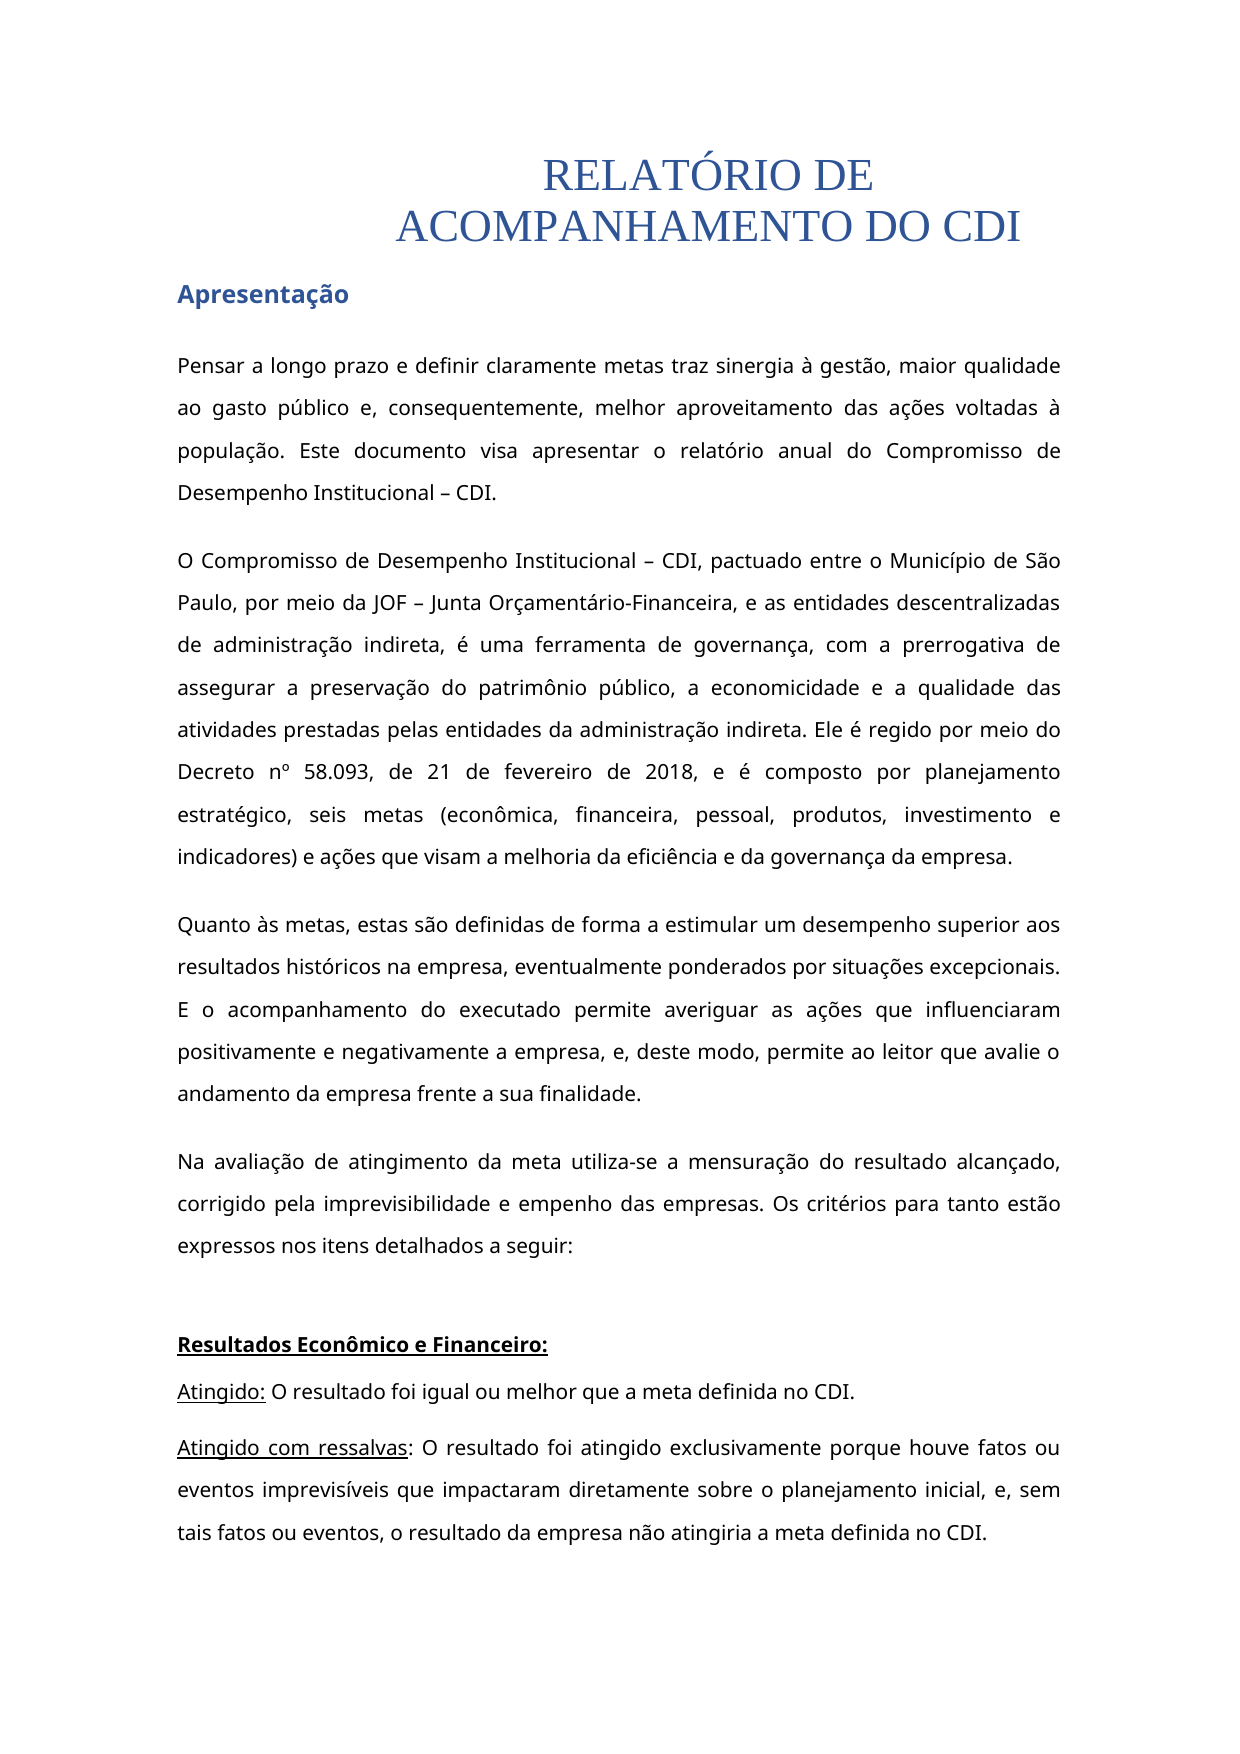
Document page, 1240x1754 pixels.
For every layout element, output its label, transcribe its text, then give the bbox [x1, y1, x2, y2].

text Pensar a longo prazo e definir claramente metas traz sinergia à gestão, maior qualidade ao gasto público e, consequentemente, melhor aproveitamento das ações voltadas à população. Este documento visa apresentar o relatório anual do Compromisso de Desempenho Institucional – CDI. [177, 351, 1062, 506]
text Quanto às metas, estas são definidas de forma a estimular um desempenho superior aos resultados históricos na empresa, eventualmente ponderados por situações excepcionais. E o acompanhamento do executado permite averiguar as ações que influenciaram positivamente e negativamente a empresa, e, deste modo, permite ao leitor que avalie o andamento da empresa frente a sua finalidade. [177, 910, 1062, 1108]
text Atingido: O resultado foi igual ou melhor que a meta definida no CDI. [177, 1377, 1089, 1406]
text O Compromisso de Desempenho Institucional – CDI, pactuado entre o Município de São Paulo, por meio da JOF – Junta Orçamentário-Financeira, e as entidades descentralizadas de administração indireta, é uma ferramenta de governança, com a prerrogativa de assegurar a preservação do patrimônio público, a economicidade e a qualidade das atividades prestadas pelas entidades da administração indireta. Ele é regido por meio do Decreto nº 58.093, de 21 de fevereiro de 2018, e é composto por planejamento estratégico, seis metas (econômica, financeira, pessoal, produtos, investimento e indicadores) e ações que visam a melhoria da eficiência e da governança da empresa. [177, 546, 1062, 870]
text Apresentação [177, 277, 1089, 311]
text Na avaliação de atingimento da meta utiliza-se a mensuração do resultado alcançado, corrigido pela imprevisibilidade e empenho das empresas. Os critérios para tanto estão expressos nos itens detalhados a seguir: [177, 1147, 1062, 1260]
text Resultados Econômico e Financeiro: [177, 1330, 1089, 1359]
text RELATÓRIO DE ACOMPANHAMENTO DO CDI [329, 149, 1087, 251]
text Atingido com ressalvas: O resultado foi atingido exclusivamente porque houve fatos ou eventos imprevisíveis que impactaram diretamente sobre o planejamento inicial, e, sem tais fatos ou eventos, o resultado da empresa não atingiria a meta definida no CDI. [177, 1433, 1062, 1546]
